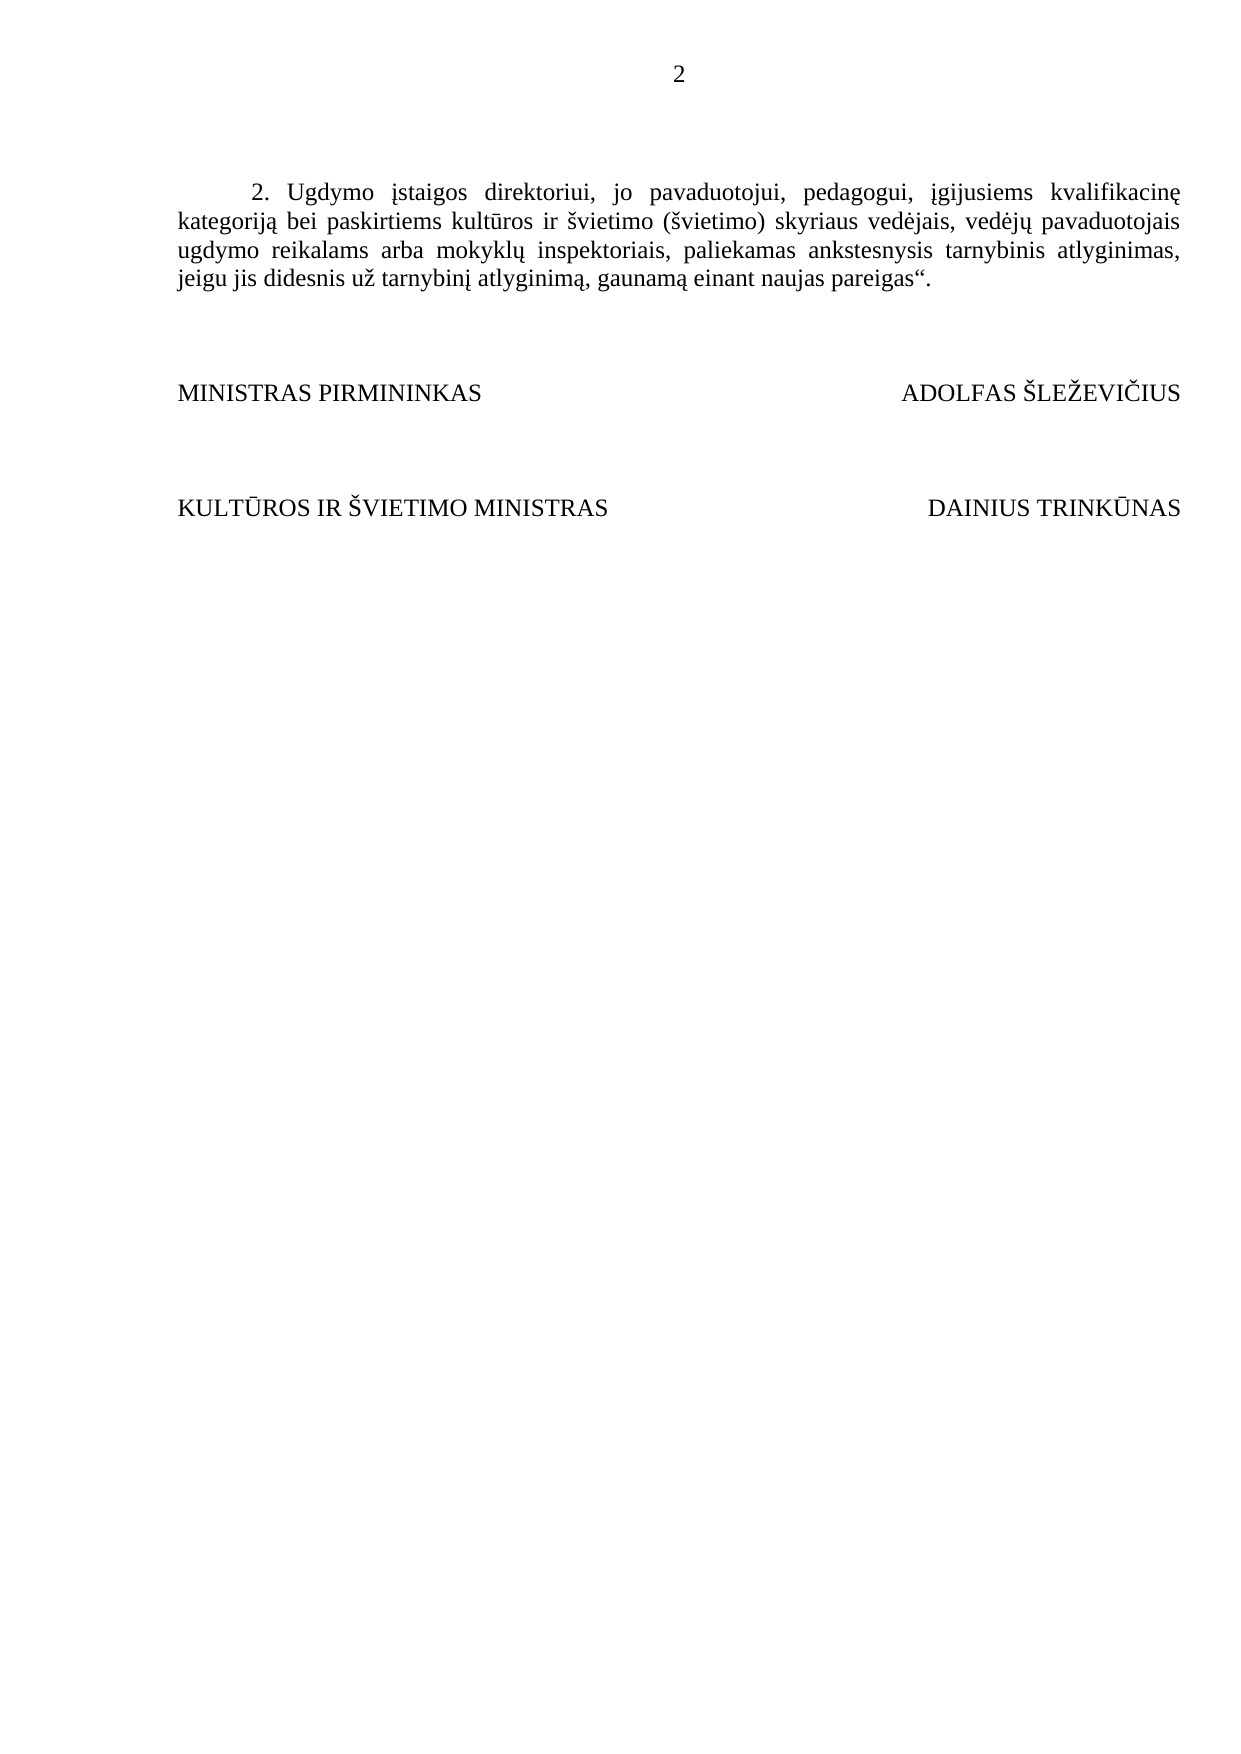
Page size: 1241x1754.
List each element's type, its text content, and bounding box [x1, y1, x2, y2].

text KULTŪROS IR ŠVIETIMO MINISTRAS DAINIUS TRINKŪNAS [177, 493, 1181, 522]
text MINISTRAS PIRMININKAS ADOLFAS ŠLEŽEVIČIUS [177, 378, 1181, 407]
text 2. Ugdymo įstaigos direktoriui, jo pavaduotojui, pedagogui, įgijusiems kvalifikacinę kategoriją bei paskirtiems kultūros ir švietimo (švietimo) skyriaus vedėjais, vedėjų pavaduotojais ugdymo reikalams arba mokyklų inspektoriais, paliekamas ankstesnysis tarnybinis atlyginimas, jeigu jis didesnis už tarnybinį atlyginimą, gaunamą einant naujas pareigas“. [177, 177, 1181, 292]
